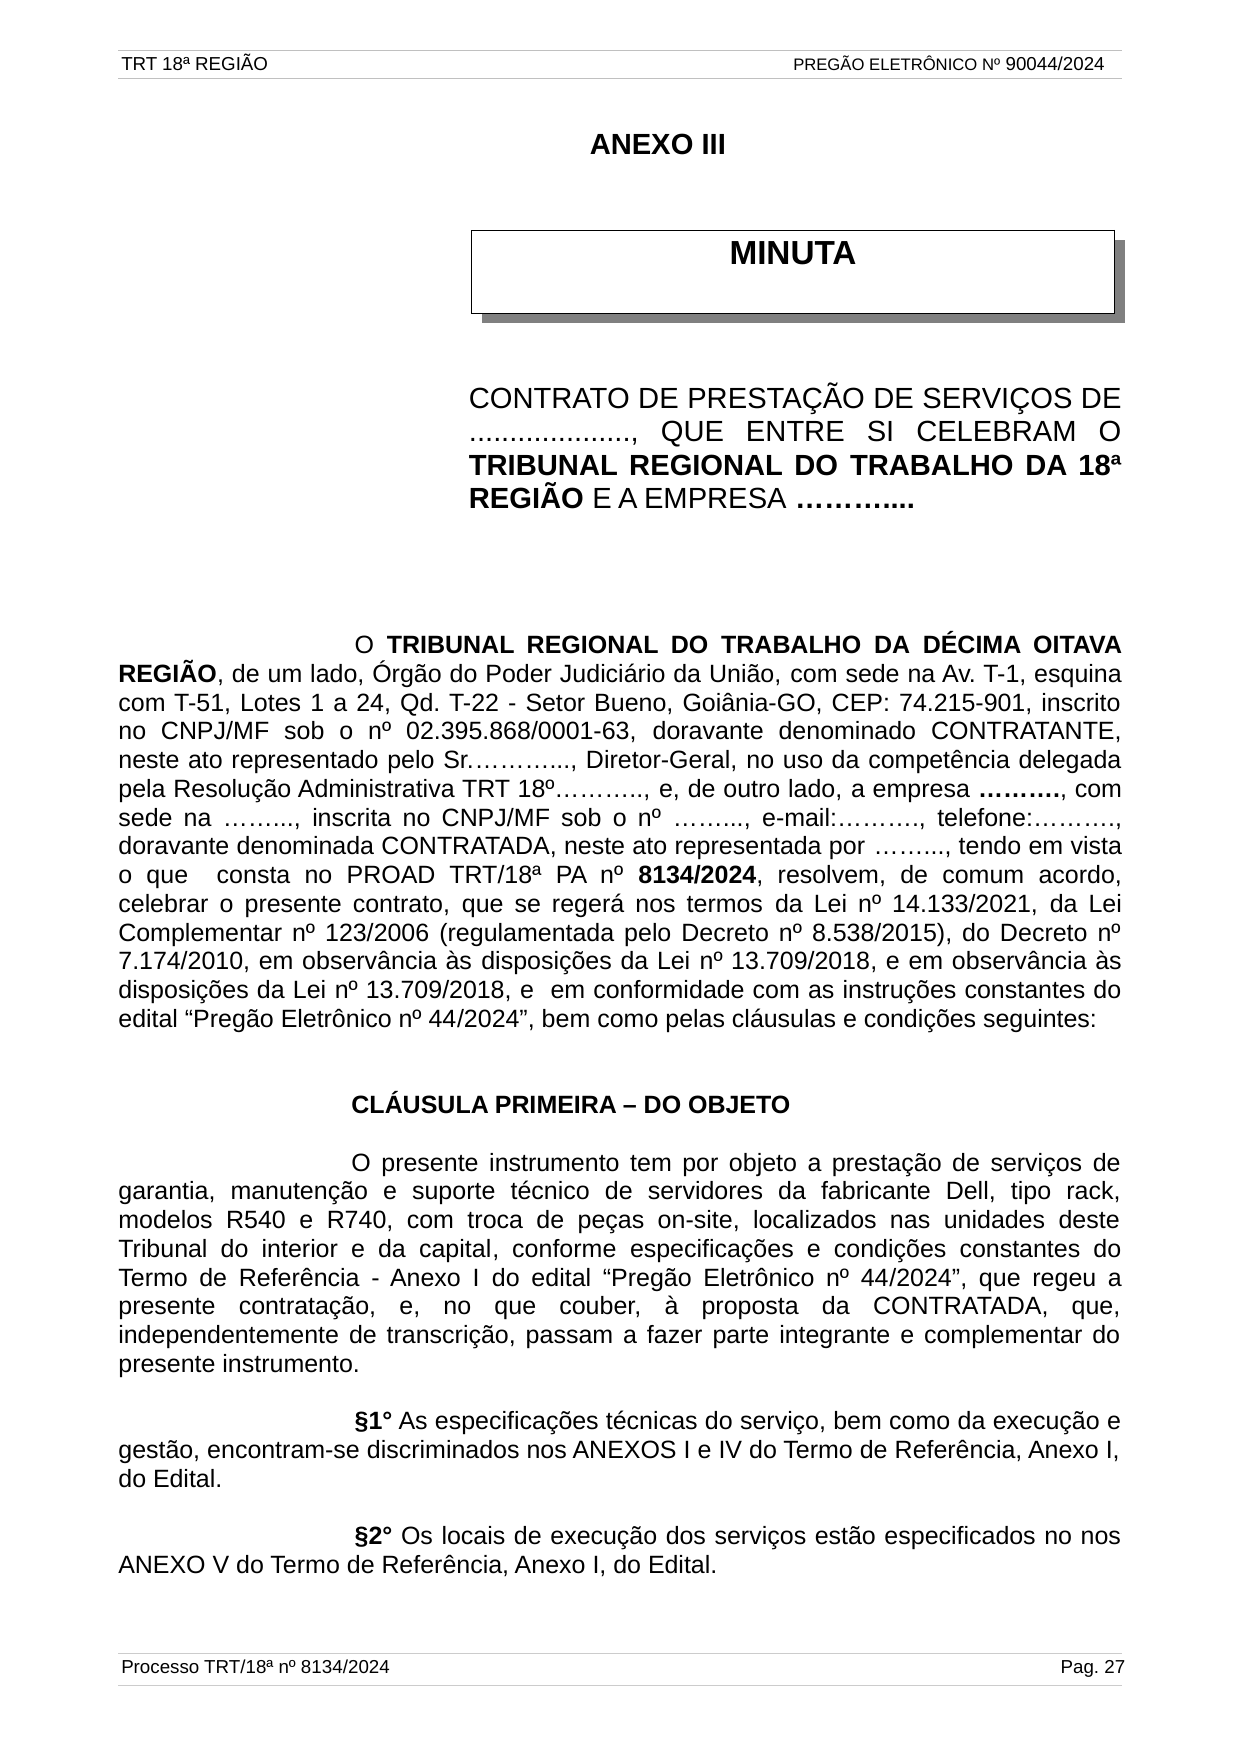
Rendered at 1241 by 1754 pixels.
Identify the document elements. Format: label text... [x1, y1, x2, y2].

text §1° As especificações técnicas do serviço, bem como da execução e gestão, encontram-se discriminados nos ANEXOS I e IV do Termo de Referência, Anexo I, do Edital. [118, 1406, 1122, 1492]
text ANEXO III [193, 127, 1122, 161]
text §2° Os locais de execução dos serviços estão especificados no nos ANEXO V do Termo de Referência, Anexo I, do Edital. [118, 1521, 1122, 1579]
text O TRIBUNAL REGIONAL DO TRABALHO DA DÉCIMA OITAVA REGIÃO, de um lado, Órgão do Poder Judiciário da União, com sede na Av. T-1, esquina com T-51, Lotes 1 a 24, Qd. T-22 - Setor Bueno, Goiânia-GO, CEP: 74.215-901, inscrito no CNPJ/MF sob o nº 02.395.868/0001-63, doravante denominado CONTRATANTE, neste ato representado pelo Sr.………..., Diretor-Geral, no uso da competência delegada pela Resolução Administrativa TRT 18º……….., e, de outro lado, a empresa ………., com sede na ……..., inscrita no CNPJ/MF sob o nº ……..., e-mail:………., telefone:………., doravante denominada CONTRATADA, neste ato representada por ……..., tendo em vista o que consta no PROAD TRT/18ª PA nº 8134/2024, resolvem, de comum acordo, celebrar o presente contrato, que se regerá nos termos da Lei nº 14.133/2021, da Lei Complementar nº 123/2006 (regulamentada pelo Decreto nº 8.538/2015), do Decreto nº 7.174/2010, em observância às disposições da Lei nº 13.709/2018, e em observância às disposições da Lei nº 13.709/2018, e em conformidade com as instruções constantes do edital “Pregão Eletrônico nº 44/2024”, bem como pelas cláusulas e condições seguintes: [118, 630, 1122, 1032]
text MINUTA [472, 231, 1114, 271]
text O presente instrumento tem por objeto a prestação de serviços de garantia, manutenção e suporte técnico de servidores da fabricante Dell, tipo rack, modelos R540 e R740, com troca de peças on-site, localizados nas unidades deste Tribunal do interior e da capital, conforme especificações e condições constantes do Termo de Referência - Anexo I do edital “Pregão Eletrônico nº 44/2024”, que regeu a presente contratação, e, no que couber, à proposta da CONTRATADA, que, independentemente de transcrição, passam a fazer parte integrante e complementar do presente instrumento. [118, 1147, 1122, 1377]
text CLÁUSULA PRIMEIRA – DO OBJETO [118, 1090, 1122, 1119]
text CONTRATO DE PRESTAÇÃO DE SERVIÇOS DE ...................., QUE ENTRE SI CELEBRAM O TRIBUNAL REGIONAL DO TRABALHO DA 18ª REGIÃO E A EMPRESA ……….... [469, 381, 1122, 515]
